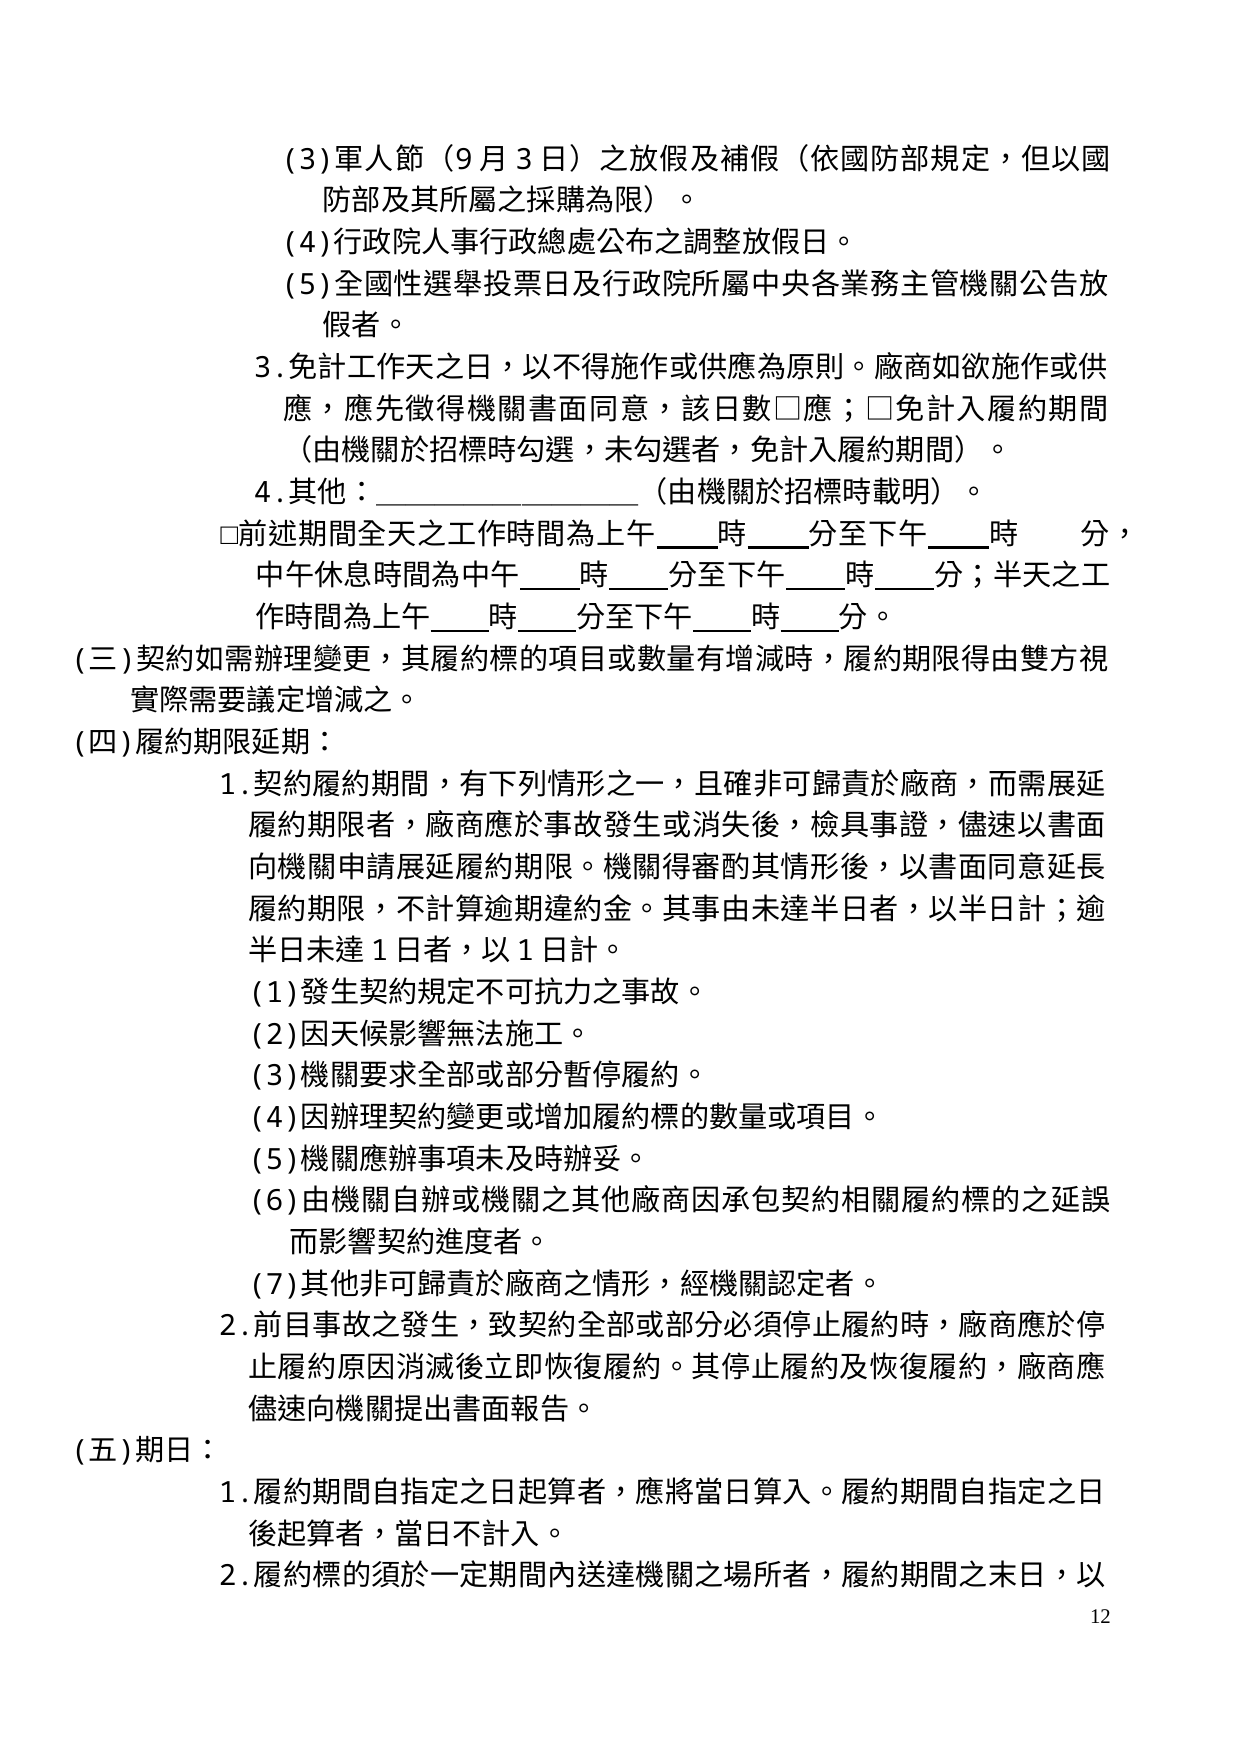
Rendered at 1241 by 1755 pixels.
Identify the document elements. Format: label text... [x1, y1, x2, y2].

text (5)機關應辦事項未及時辦妥。 [248, 1136, 1110, 1177]
text 3.免計工作天之日，以不得施作或供應為原則。廠商如欲施作或供應，應先徵得機關書面同意，該日數□應；□免計入履約期間（由機關於招標時勾選，未勾選者，免計入履約期間）。 [253, 344, 1110, 469]
text □前述期間全天之工作時間為上午 時 分至下午 時 分，中午休息時間為中午 時 分至下午 時 分；半天之工作時間為上午 時 分至下午 時 分。 [220, 511, 1110, 636]
text (1)發生契約規定不可抗力之事故。 [248, 969, 1110, 1011]
text (7)其他非可歸責於廠商之情形，經機關認定者。 [248, 1261, 1110, 1302]
text (五)期日： [71, 1427, 1110, 1469]
text 4.其他：＿＿＿＿＿＿＿＿＿（由機關於招標時載明）。 [253, 469, 1110, 511]
text 1.契約履約期間，有下列情形之一，且確非可歸責於廠商，而需展延履約期限者，廠商應於事故發生或消失後，檢具事證，儘速以書面向機關申請展延履約期限。機關得審酌其情形後，以書面同意延長履約期限，不計算逾期違約金。其事由未達半日者，以半日計；逾半日未達1日者，以1日計。 [218, 761, 1108, 969]
text 1.履約期間自指定之日起算者，應將當日算入。履約期間自指定之日後起算者，當日不計入。 [218, 1469, 1108, 1552]
text (4)行政院人事行政總處公布之調整放假日。 [281, 219, 1110, 261]
text (三)契約如需辦理變更，其履約標的項目或數量有增減時，履約期限得由雙方視實際需要議定增減之。 [71, 636, 1110, 719]
text (2)因天候影響無法施工。 [248, 1011, 1110, 1052]
text (四)履約期限延期： [71, 719, 1110, 761]
text (4)因辦理契約變更或增加履約標的數量或項目。 [248, 1094, 1110, 1136]
text (3)機關要求全部或部分暫停履約。 [248, 1052, 1110, 1094]
text (5)全國性選舉投票日及行政院所屬中央各業務主管機關公告放假者。 [281, 261, 1110, 344]
text (3)軍人節（9月3日）之放假及補假（依國防部規定，但以國防部及其所屬之採購為限）。 [281, 136, 1110, 219]
text (6)由機關自辦或機關之其他廠商因承包契約相關履約標的之延誤而影響契約進度者。 [248, 1177, 1110, 1261]
text 2.前目事故之發生，致契約全部或部分必須停止履約時，廠商應於停止履約原因消滅後立即恢復履約。其停止履約及恢復履約，廠商應儘速向機關提出書面報告。 [218, 1302, 1108, 1427]
text 2.履約標的須於一定期間內送達機關之場所者，履約期間之末日，以 [218, 1552, 1108, 1594]
